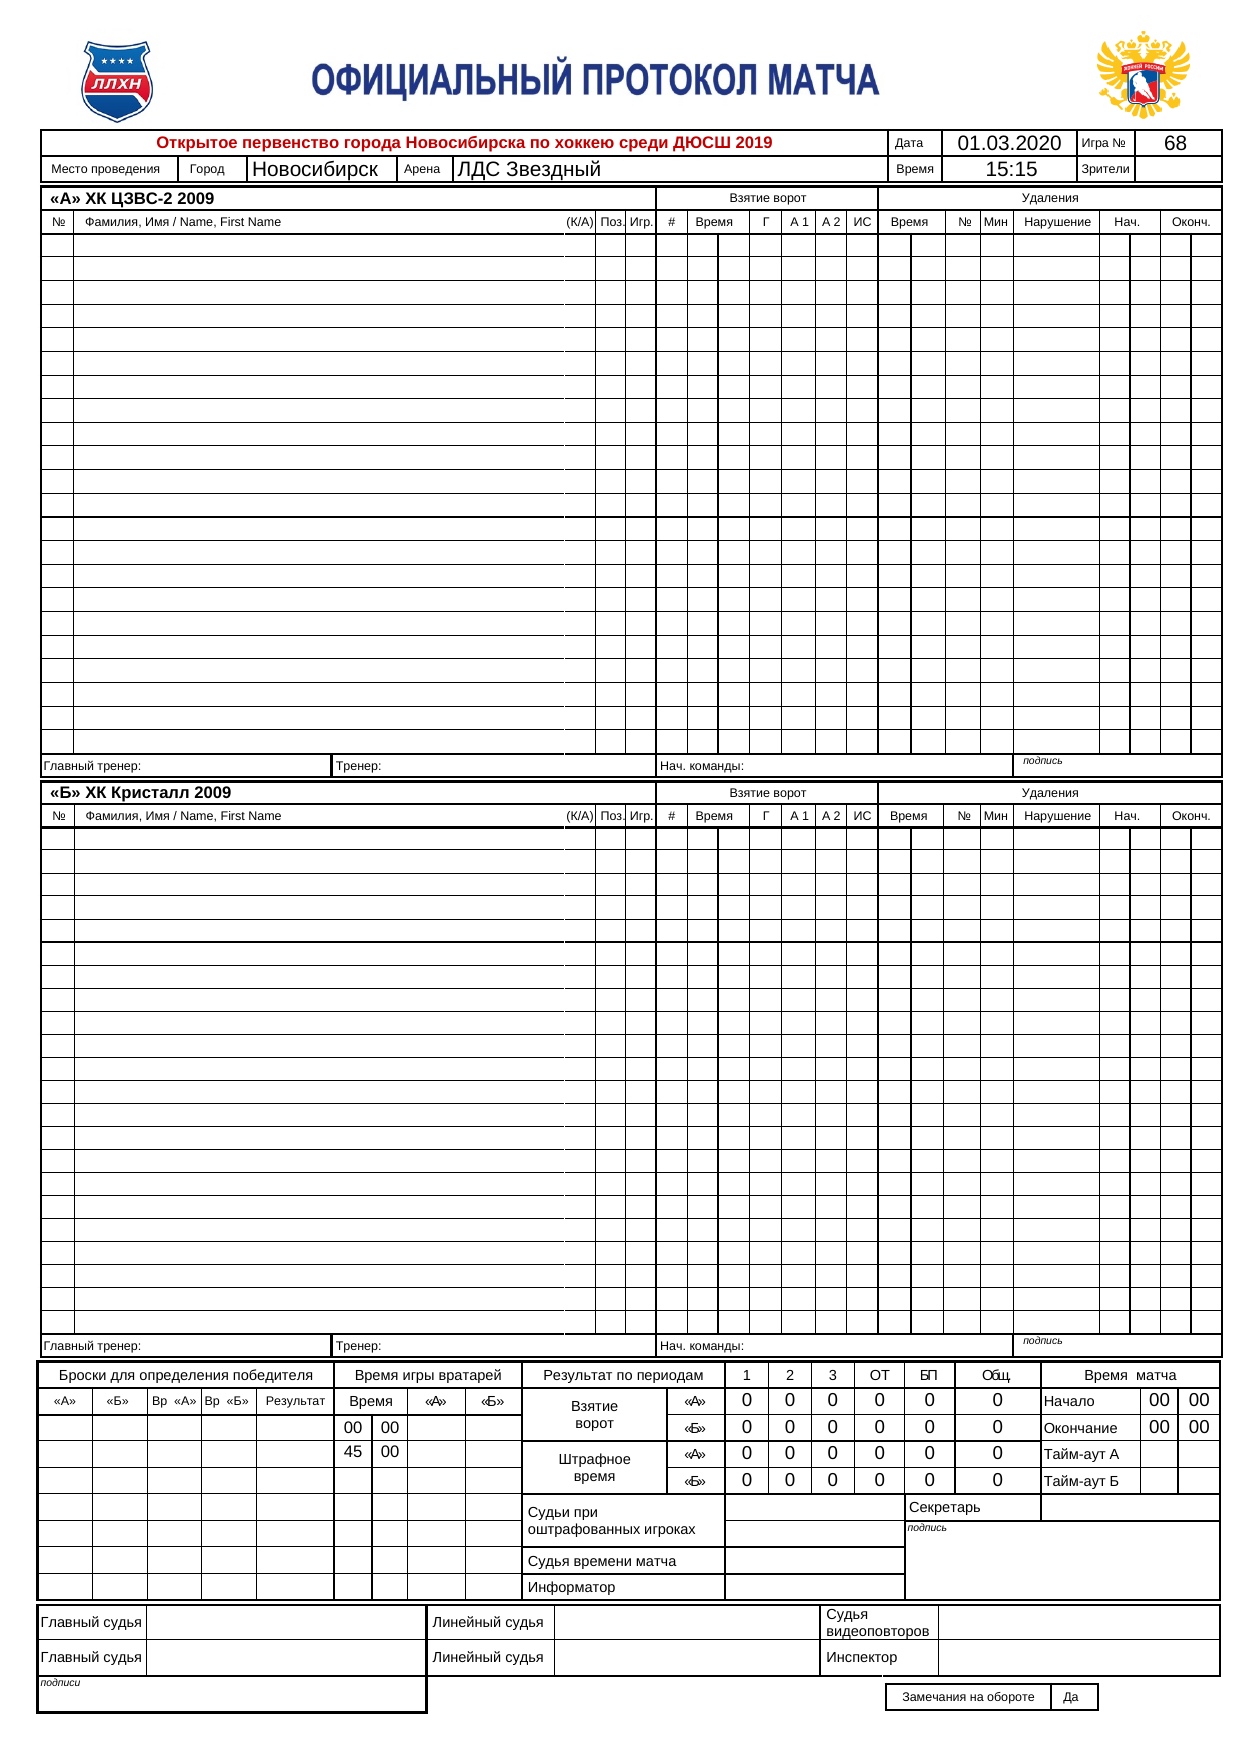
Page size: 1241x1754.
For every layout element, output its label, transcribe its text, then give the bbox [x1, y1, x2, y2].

table_cell [75, 1104, 564, 1126]
table_cell [719, 1081, 749, 1103]
table_cell [1100, 518, 1129, 540]
table_cell [750, 1265, 781, 1287]
table_cell [74, 446, 564, 469]
table_cell [944, 1288, 980, 1310]
table_cell [1100, 1081, 1129, 1103]
table_cell [1131, 352, 1160, 374]
table_cell Линейный судья [428, 1640, 554, 1675]
table_cell [1014, 328, 1099, 351]
table_cell [719, 707, 749, 729]
table_cell [1014, 966, 1099, 987]
table_cell [912, 1242, 943, 1264]
table_cell [944, 1058, 980, 1079]
table_cell [1131, 850, 1160, 872]
table_cell [1192, 1311, 1221, 1333]
table_cell [1161, 1288, 1190, 1310]
table_cell [1192, 423, 1221, 445]
table_cell [1131, 874, 1160, 895]
table_cell [912, 1219, 943, 1241]
table_cell [816, 829, 846, 849]
table_cell [912, 874, 943, 895]
table_cell [688, 1196, 717, 1218]
table_cell [373, 1468, 407, 1493]
table_cell [782, 541, 815, 564]
table_cell [657, 1081, 687, 1103]
table_cell Судья видеоповторов [821, 1606, 938, 1639]
table_cell [750, 989, 781, 1011]
table_cell [42, 943, 74, 964]
table_cell [719, 989, 749, 1011]
table_cell [42, 423, 73, 445]
table_cell [719, 541, 749, 564]
table_cell [74, 281, 564, 303]
table_cell [719, 1196, 749, 1218]
table_cell [912, 565, 945, 587]
table_cell [626, 328, 655, 351]
table_cell [93, 1441, 147, 1467]
table_cell [657, 328, 687, 351]
table_cell [946, 281, 980, 303]
table_cell [1014, 376, 1099, 398]
table_cell [879, 612, 910, 634]
table_cell Фамилия, Имя / Name, First Name [75, 805, 565, 826]
table_cell [912, 1104, 943, 1126]
table_cell [1192, 683, 1221, 706]
table_cell [750, 707, 781, 729]
table_cell «А» [408, 1389, 465, 1413]
table_cell [1161, 920, 1190, 941]
table_cell (К/А) [565, 805, 595, 826]
table_cell [42, 707, 73, 729]
table_cell [42, 1081, 74, 1103]
table_cell [782, 565, 815, 587]
table_cell Инспектор [821, 1640, 938, 1675]
table_cell [879, 1173, 910, 1195]
table_cell [74, 399, 564, 422]
table_cell [565, 1265, 595, 1287]
table_cell 0 [905, 1442, 954, 1467]
table_cell [1161, 352, 1190, 374]
table_cell [816, 989, 846, 1011]
table_cell [1100, 494, 1129, 516]
table_cell [1131, 1035, 1160, 1057]
table_cell [565, 1288, 595, 1310]
table_cell [750, 470, 781, 493]
table_cell [879, 1196, 910, 1218]
table_cell [1100, 636, 1129, 658]
table_cell [944, 1081, 980, 1103]
table_cell [782, 1058, 815, 1079]
table_cell [1192, 281, 1221, 303]
table_cell [782, 989, 815, 1011]
table_cell [912, 281, 945, 303]
table_cell [750, 423, 781, 445]
table_cell [912, 1265, 943, 1287]
table_cell Г [750, 211, 781, 233]
table_cell Фамилия, Имя / Name, First Name [74, 211, 565, 233]
table_cell [1100, 874, 1129, 895]
table_cell [555, 1606, 819, 1639]
picture [5, 28, 1197, 129]
table_cell [1161, 683, 1190, 706]
table_cell Вр «А» [148, 1389, 201, 1413]
table_cell [408, 1574, 465, 1599]
table_cell [981, 1242, 1013, 1264]
table_cell [879, 1127, 910, 1149]
table_cell [1131, 305, 1160, 327]
table_cell [657, 541, 687, 564]
table_cell [816, 376, 846, 398]
table_cell [719, 920, 749, 941]
table_cell [879, 235, 910, 256]
table_cell [847, 1058, 877, 1079]
table_cell [944, 896, 980, 918]
table_cell [688, 494, 717, 516]
table_cell [750, 1127, 781, 1149]
table_cell [1161, 399, 1190, 422]
table_header 1 [726, 1363, 768, 1387]
table_cell [750, 943, 781, 964]
table_cell [688, 829, 717, 849]
table_cell [1131, 518, 1160, 540]
table_cell [657, 257, 687, 280]
table_cell [688, 1311, 717, 1333]
table_cell [981, 874, 1013, 895]
table_cell [373, 1547, 407, 1573]
table_cell [1131, 1265, 1160, 1287]
table_cell [782, 1311, 815, 1333]
table_cell [1192, 257, 1221, 280]
table_cell [912, 920, 943, 941]
table_cell [719, 1058, 749, 1079]
table_cell [946, 588, 980, 611]
table_cell [42, 1242, 74, 1264]
table_cell [688, 423, 717, 445]
table_cell [912, 235, 945, 256]
table_cell [912, 1012, 943, 1033]
table_cell [782, 829, 815, 849]
table_cell [42, 328, 73, 351]
table_cell [657, 352, 687, 374]
table_cell [1179, 1441, 1219, 1467]
table_cell [750, 281, 781, 303]
table_cell ИС [847, 211, 877, 233]
table_cell [981, 423, 1013, 445]
table_cell [39, 1468, 92, 1493]
table_cell [782, 494, 815, 516]
table_cell [42, 989, 74, 1011]
table_cell 0 [726, 1442, 768, 1467]
table_cell [565, 352, 595, 374]
table_cell [944, 1173, 980, 1195]
table_cell Нач. [1100, 805, 1160, 826]
table_cell [782, 470, 815, 493]
table_cell А 2 [816, 805, 846, 826]
table_cell подпись [906, 1522, 1219, 1599]
table_cell [782, 874, 815, 895]
table_cell [750, 376, 781, 398]
table_cell [42, 920, 74, 941]
table_cell [1131, 1127, 1160, 1149]
table_cell [565, 423, 595, 445]
table_cell [1161, 636, 1190, 658]
table_cell [981, 896, 1013, 918]
table_cell [879, 683, 910, 706]
table_cell [42, 588, 73, 611]
table_cell [1161, 707, 1190, 729]
table_cell [1161, 235, 1190, 256]
table_cell [1192, 446, 1221, 469]
table_cell [719, 565, 749, 587]
table_cell [1014, 659, 1099, 682]
table_cell [74, 565, 564, 587]
table_cell [1192, 1173, 1221, 1195]
table_cell [719, 829, 749, 849]
table_cell [93, 1468, 147, 1493]
table_cell [1192, 352, 1221, 374]
table_cell [39, 1547, 92, 1573]
table_cell [257, 1468, 333, 1493]
table_cell [944, 966, 980, 987]
table_cell [981, 328, 1013, 351]
table_cell [1100, 1265, 1129, 1287]
table_cell [782, 423, 815, 445]
table_cell [816, 1035, 846, 1057]
table_cell [946, 683, 980, 706]
table_cell [1131, 1012, 1160, 1033]
table_cell [912, 1311, 943, 1333]
table_cell [1131, 707, 1160, 729]
table_cell [657, 423, 687, 445]
table_cell [1192, 1127, 1221, 1149]
table_cell [782, 850, 815, 872]
table_cell [912, 1127, 943, 1149]
table_cell [847, 850, 877, 872]
table_cell [1100, 1150, 1129, 1172]
table_cell [74, 494, 564, 516]
table_header Да [1052, 1685, 1097, 1709]
table_cell [596, 850, 625, 872]
table_cell [719, 636, 749, 658]
table_cell Поз. [596, 805, 625, 826]
table_cell [75, 829, 564, 849]
table_cell А 1 [782, 805, 815, 826]
table_cell [1161, 1265, 1190, 1287]
table_cell [719, 1219, 749, 1241]
table_cell подписи [39, 1677, 425, 1711]
table_cell [816, 920, 846, 941]
table_cell [1131, 896, 1160, 918]
table_cell [912, 1288, 943, 1310]
table_cell [565, 1058, 595, 1079]
table_cell [42, 376, 73, 398]
table_cell [847, 659, 877, 682]
table_cell [148, 1521, 201, 1546]
table_cell [42, 850, 74, 872]
table_cell [750, 305, 781, 327]
table_cell [565, 1150, 595, 1172]
table_cell [879, 1150, 910, 1172]
table_cell [750, 1311, 781, 1333]
table_cell [1014, 612, 1099, 634]
table_cell [1192, 470, 1221, 493]
table_cell [1131, 829, 1160, 849]
table_cell [847, 257, 877, 280]
table_cell [408, 1441, 465, 1467]
table_cell [847, 494, 877, 516]
table_cell [1161, 1242, 1190, 1264]
table_cell [1014, 257, 1099, 280]
table_cell [981, 1012, 1013, 1033]
table_cell [719, 1311, 749, 1333]
table_cell [782, 1081, 815, 1103]
table_cell [1014, 920, 1099, 941]
table_cell [565, 281, 595, 303]
table_cell [688, 730, 717, 753]
table_cell [1014, 518, 1099, 540]
table_header Время матча [1042, 1363, 1219, 1387]
table_cell [1014, 707, 1099, 729]
table_cell [1131, 494, 1160, 516]
table_cell [626, 1104, 655, 1126]
table_cell [719, 494, 749, 516]
table_cell [565, 565, 595, 587]
table_cell Арена [398, 157, 452, 181]
table_cell [782, 966, 815, 987]
table_cell [981, 281, 1013, 303]
table_cell [1131, 541, 1160, 564]
table_cell [565, 1242, 595, 1264]
table_cell [565, 376, 595, 398]
table_cell Линейный судья [428, 1606, 554, 1639]
table_cell [1192, 612, 1221, 634]
table_cell [912, 943, 943, 964]
table_cell [1100, 683, 1129, 706]
table_cell [719, 470, 749, 493]
table_cell [1131, 328, 1160, 351]
table_cell [944, 920, 980, 941]
table_cell [1192, 1012, 1221, 1033]
table_cell [1161, 612, 1190, 634]
table_cell [946, 423, 980, 445]
table_cell [626, 1035, 655, 1057]
table_cell [847, 1242, 877, 1264]
table_cell [626, 494, 655, 516]
table_cell [1192, 920, 1221, 941]
table_cell [42, 1311, 74, 1333]
table_cell ЛДС Звездный [454, 157, 887, 181]
table_cell Мин [981, 211, 1013, 233]
table_cell [1161, 829, 1190, 849]
table_cell [75, 966, 564, 987]
table_cell [944, 1127, 980, 1149]
table_cell [847, 1104, 877, 1126]
table_cell [782, 588, 815, 611]
table_cell [688, 874, 717, 895]
table_cell [750, 1012, 781, 1033]
table_cell [565, 683, 595, 706]
table_cell [782, 659, 815, 682]
table_cell [1192, 565, 1221, 587]
table_cell [981, 730, 1013, 753]
table_cell [847, 707, 877, 729]
table_cell [75, 1219, 564, 1241]
table_cell [847, 352, 877, 374]
table_cell [1014, 1311, 1099, 1333]
table_cell Главный тренер: [42, 1335, 330, 1356]
table_cell [626, 1081, 655, 1103]
table_cell Время [889, 157, 941, 181]
table_cell [75, 989, 564, 1011]
table_cell [912, 423, 945, 445]
table_cell [719, 896, 749, 918]
table_cell [816, 518, 846, 540]
table_cell [596, 518, 625, 540]
table_cell [596, 1311, 625, 1333]
table_cell [981, 1196, 1013, 1218]
table_cell [750, 565, 781, 587]
table_cell [565, 730, 595, 753]
table_cell [1192, 235, 1221, 256]
table_cell «А» [668, 1442, 724, 1467]
table_cell [816, 659, 846, 682]
table_cell [981, 1081, 1013, 1103]
table_cell [596, 470, 625, 493]
table_cell Новосибирск [248, 157, 396, 181]
table_header Удаления [879, 783, 1221, 803]
table_cell [42, 565, 73, 587]
table_cell 00 [373, 1416, 407, 1440]
table_cell [1014, 352, 1099, 374]
table_cell [1161, 281, 1190, 303]
table_cell [883, 1677, 1220, 1681]
table_cell [1014, 305, 1099, 327]
table_cell [626, 730, 655, 753]
table_cell [750, 1219, 781, 1241]
table_cell [944, 1196, 980, 1218]
table_cell [879, 1242, 910, 1264]
table_cell [981, 1219, 1013, 1241]
table_cell [719, 1265, 749, 1287]
table_cell [1131, 588, 1160, 611]
table_cell Город [179, 157, 246, 181]
table_cell 0 [726, 1389, 768, 1413]
table_cell [847, 730, 877, 753]
table_cell [1100, 1311, 1129, 1333]
table_cell [847, 565, 877, 587]
table_cell [74, 423, 564, 445]
table_cell [981, 235, 1013, 256]
table_cell [912, 612, 945, 634]
table_cell [946, 328, 980, 351]
table_cell [408, 1547, 465, 1573]
table_cell [74, 730, 564, 753]
table_cell [626, 874, 655, 895]
table_cell [428, 1677, 882, 1711]
table_cell [719, 1173, 749, 1195]
table_cell [782, 1265, 815, 1287]
table_cell [750, 328, 781, 351]
table_cell 0 [812, 1442, 854, 1467]
table_cell [1192, 707, 1221, 729]
table_header Броски для определения победителя [39, 1363, 333, 1387]
table_cell [946, 565, 980, 587]
table_cell [688, 1219, 717, 1241]
table_cell 0 [812, 1389, 854, 1413]
table_cell [1099, 1682, 1220, 1711]
table_cell [75, 1173, 564, 1195]
table_cell [912, 305, 945, 327]
table_cell Игр. [626, 805, 655, 826]
table_cell [1192, 399, 1221, 422]
table_cell [816, 565, 846, 587]
table_cell [657, 1012, 687, 1033]
table_cell [596, 730, 625, 753]
table_cell [847, 1196, 877, 1218]
table_cell [1161, 423, 1190, 445]
table_cell [626, 518, 655, 540]
table_cell [626, 446, 655, 469]
table_cell [1192, 636, 1221, 658]
table_cell [816, 1081, 846, 1103]
table_header Дата [889, 131, 941, 155]
table_cell [1161, 943, 1190, 964]
table_cell [657, 1104, 687, 1126]
table_cell [1131, 376, 1160, 398]
table_cell [981, 1265, 1013, 1287]
table_cell [626, 1173, 655, 1195]
table_cell [847, 1081, 877, 1103]
table_cell [1014, 588, 1099, 611]
table_cell [750, 829, 781, 849]
table_cell [816, 1012, 846, 1033]
table_cell [1014, 470, 1099, 493]
table_cell [565, 896, 595, 918]
table_cell [782, 1242, 815, 1264]
table_cell [626, 470, 655, 493]
table_cell [981, 352, 1013, 374]
table_cell [42, 518, 73, 540]
table_cell [750, 636, 781, 658]
table_cell 00 [1179, 1389, 1219, 1413]
table_cell [782, 1196, 815, 1218]
table_cell [944, 1265, 980, 1287]
table_cell [335, 1547, 371, 1573]
table_cell [816, 281, 846, 303]
table_cell [657, 896, 687, 918]
table_cell [719, 235, 749, 256]
table_cell [39, 1416, 92, 1440]
table_cell [42, 446, 73, 469]
table_cell [688, 1288, 717, 1310]
table_cell [912, 1196, 943, 1218]
table_cell [42, 1196, 74, 1218]
table_cell [74, 352, 564, 374]
table_cell [596, 829, 625, 849]
table_cell [981, 1104, 1013, 1126]
table_cell [565, 707, 595, 729]
table_cell [1100, 829, 1129, 849]
table_cell [657, 1311, 687, 1333]
table_cell «Б» [93, 1389, 147, 1413]
table_cell [782, 399, 815, 422]
table_cell 0 [769, 1415, 811, 1440]
table_cell [466, 1547, 521, 1573]
table_cell [726, 1521, 904, 1546]
table_cell [688, 943, 717, 964]
table_cell [373, 1494, 407, 1520]
table_cell [42, 235, 73, 256]
table_cell [688, 1058, 717, 1079]
table_cell [879, 1311, 910, 1333]
table_cell [202, 1574, 256, 1599]
table_cell [42, 612, 73, 634]
table_cell [719, 683, 749, 706]
table_cell [1100, 1127, 1129, 1149]
table_cell [1131, 1288, 1160, 1310]
table_cell 00 [335, 1416, 371, 1440]
table_cell 0 [769, 1389, 811, 1413]
table_header Замечания на обороте [887, 1685, 1050, 1709]
table_cell [565, 257, 595, 280]
table_cell [202, 1521, 256, 1546]
table_cell [688, 636, 717, 658]
table_cell [912, 636, 945, 658]
table_cell «А» [668, 1389, 724, 1413]
table_cell «А» [39, 1389, 92, 1413]
table_cell [1161, 257, 1190, 280]
table_cell [596, 494, 625, 516]
table_cell [75, 1127, 564, 1149]
table_cell [257, 1441, 333, 1467]
table_cell [912, 659, 945, 682]
table_cell [657, 281, 687, 303]
table_cell [1161, 730, 1190, 753]
table_cell [147, 1640, 425, 1675]
table_cell [74, 518, 564, 540]
table_cell [39, 1494, 92, 1520]
table_cell [816, 305, 846, 327]
table_cell [816, 612, 846, 634]
table_cell [847, 470, 877, 493]
table_cell [816, 470, 846, 493]
table_cell [981, 966, 1013, 987]
table_cell [657, 376, 687, 398]
table_cell [626, 850, 655, 872]
table_cell [946, 399, 980, 422]
table_cell [657, 1035, 687, 1057]
table_cell 0 [769, 1468, 811, 1493]
table_cell [1131, 1242, 1160, 1264]
table_cell [1161, 518, 1190, 540]
table_cell [1192, 1058, 1221, 1079]
table_cell [596, 588, 625, 611]
table_cell [74, 235, 564, 256]
table_cell [657, 1127, 687, 1149]
table_header Открытое первенство города Новосибирска по хоккею среди ДЮСШ 2019 [42, 131, 887, 155]
table_cell [626, 1196, 655, 1218]
table_cell [657, 1265, 687, 1287]
table_cell 0 [956, 1415, 1040, 1440]
table_cell [879, 1288, 910, 1310]
table_cell [1161, 896, 1190, 918]
table_cell [1136, 157, 1221, 181]
table_cell [750, 1288, 781, 1310]
table_cell [626, 1058, 655, 1079]
table_cell Штрафное время [523, 1442, 666, 1493]
table_cell [719, 874, 749, 895]
table_cell [944, 874, 980, 895]
table_cell [335, 1574, 371, 1599]
table_cell [719, 1150, 749, 1172]
table_cell [1161, 1081, 1190, 1103]
table_cell [1131, 943, 1160, 964]
table_cell [626, 423, 655, 445]
table_cell [596, 1150, 625, 1172]
table_cell [596, 896, 625, 918]
table_cell 0 [855, 1442, 904, 1467]
table_cell [1192, 588, 1221, 611]
table_cell [596, 235, 625, 256]
table_cell [466, 1574, 521, 1599]
table_cell [847, 1173, 877, 1195]
table_cell [596, 1196, 625, 1218]
table_cell [1131, 470, 1160, 493]
table_cell [782, 1127, 815, 1149]
table_cell [847, 399, 877, 422]
table_cell [466, 1441, 521, 1467]
table_cell [981, 829, 1013, 849]
table_cell [879, 305, 910, 327]
table_cell [1100, 423, 1129, 445]
table_cell [879, 328, 910, 351]
table_cell [719, 943, 749, 964]
table_cell [1192, 874, 1221, 895]
table_cell [1014, 850, 1099, 872]
table_cell [726, 1548, 904, 1573]
table_cell [565, 943, 595, 964]
table_cell [626, 683, 655, 706]
table_cell [1161, 1219, 1190, 1241]
table_cell [1014, 636, 1099, 658]
table_cell [257, 1416, 333, 1440]
table_cell 0 [956, 1468, 1040, 1493]
table_cell [1014, 1104, 1099, 1126]
table_cell [719, 423, 749, 445]
table_cell [688, 989, 717, 1011]
table_header 3 [812, 1363, 854, 1387]
table_cell [688, 376, 717, 398]
table_cell [1192, 943, 1221, 964]
table_cell № [944, 805, 980, 826]
table_cell [626, 989, 655, 1011]
table_cell [912, 1058, 943, 1079]
table_cell [816, 1242, 846, 1264]
table_cell [719, 257, 749, 280]
table_cell № [42, 805, 74, 826]
table_cell Нарушение [1014, 211, 1099, 233]
table_cell [1100, 470, 1129, 493]
table_cell [1192, 1196, 1221, 1218]
table_cell [74, 588, 564, 611]
table_cell [847, 1265, 877, 1287]
table_cell [750, 399, 781, 422]
table_cell [626, 352, 655, 374]
table_cell Секретарь [906, 1495, 1040, 1520]
table_cell [719, 376, 749, 398]
table_cell [879, 518, 910, 540]
table_cell [1100, 565, 1129, 587]
table_cell [912, 850, 943, 872]
table_cell [1100, 1012, 1129, 1033]
table_header «А» ХК ЦЗВС-2 2009 [42, 188, 655, 209]
table_cell [1161, 1104, 1190, 1126]
table_cell [42, 257, 73, 280]
table_cell [626, 1288, 655, 1310]
table_cell [1100, 659, 1129, 682]
table_header Удаления [879, 188, 1221, 209]
table_cell [912, 541, 945, 564]
table_cell [912, 896, 943, 918]
table_cell [1161, 1196, 1190, 1218]
table_cell [816, 494, 846, 516]
table_cell [42, 281, 73, 303]
table_cell [1014, 1127, 1099, 1149]
table_cell [1014, 494, 1099, 516]
table_cell [946, 707, 980, 729]
table_cell [1100, 376, 1129, 398]
table_cell [74, 707, 564, 729]
table_cell [148, 1547, 201, 1573]
table_cell [596, 399, 625, 422]
table_cell [408, 1521, 465, 1546]
table_cell Поз. [596, 211, 625, 233]
table_cell [912, 518, 945, 540]
table_cell [42, 1219, 74, 1241]
table_cell [688, 281, 717, 303]
table_cell [1131, 989, 1160, 1011]
table_cell [816, 1265, 846, 1287]
table_cell [688, 612, 717, 634]
table_cell [93, 1547, 147, 1573]
table_cell [816, 966, 846, 987]
table_cell [1131, 565, 1160, 587]
table_cell [1100, 612, 1129, 634]
table_cell [75, 1058, 564, 1079]
table_cell [1100, 541, 1129, 564]
table_cell [596, 1081, 625, 1103]
table_cell [1100, 399, 1129, 422]
table_cell [719, 1104, 749, 1126]
table_cell [657, 966, 687, 987]
table_cell 0 [905, 1389, 954, 1413]
table_cell [726, 1495, 904, 1520]
table_cell [1192, 1288, 1221, 1310]
table_cell [39, 1574, 92, 1599]
table_cell [688, 399, 717, 422]
table_cell Г [750, 805, 781, 826]
table_cell [596, 707, 625, 729]
table_cell [688, 896, 717, 918]
table_cell [657, 588, 687, 611]
table_cell [782, 518, 815, 540]
table_cell [719, 659, 749, 682]
table_cell Взятие ворот [523, 1389, 666, 1440]
table_cell [596, 1242, 625, 1264]
table_cell [750, 612, 781, 634]
table_cell [981, 518, 1013, 540]
table_cell 00 [1179, 1415, 1219, 1440]
table_cell [596, 1035, 625, 1057]
table_cell Оконч. [1161, 211, 1221, 233]
table_cell [1100, 707, 1129, 729]
table_cell [782, 920, 815, 941]
table_cell 0 [855, 1389, 904, 1413]
table_cell [1161, 966, 1190, 987]
table_cell [565, 612, 595, 634]
table_cell Окончание [1042, 1415, 1140, 1440]
table_cell # [657, 211, 687, 233]
table_cell [1100, 966, 1129, 987]
table_cell [816, 1288, 846, 1310]
table_cell [626, 1012, 655, 1033]
table_cell [596, 943, 625, 964]
table_cell [1100, 1219, 1129, 1241]
table_cell [879, 1104, 910, 1126]
table_cell [657, 707, 687, 729]
table_cell подпись [1014, 755, 1221, 776]
table_cell [657, 1173, 687, 1195]
table_cell [912, 989, 943, 1011]
table_cell [847, 829, 877, 849]
table_cell [408, 1468, 465, 1493]
table_header 01.03.2020 [943, 131, 1076, 155]
table_cell «Б» [668, 1415, 724, 1440]
table_cell [1014, 541, 1099, 564]
table_cell [626, 612, 655, 634]
table_cell [847, 1311, 877, 1333]
table_cell [596, 989, 625, 1011]
table_cell [1131, 1311, 1160, 1333]
table_cell [42, 966, 74, 987]
table_cell [1161, 850, 1190, 872]
table_cell 00 [1141, 1415, 1177, 1440]
table_cell [657, 874, 687, 895]
table_cell [981, 612, 1013, 634]
table_cell [1100, 257, 1129, 280]
table_cell [565, 494, 595, 516]
table_cell [565, 920, 595, 941]
table_cell [847, 1150, 877, 1172]
table_cell [75, 874, 564, 895]
table_cell [148, 1416, 201, 1440]
table_cell [42, 541, 73, 564]
table_cell [719, 1035, 749, 1057]
table_cell [847, 1127, 877, 1149]
table_cell [75, 1081, 564, 1103]
table_cell [879, 1012, 910, 1033]
table_cell [750, 1196, 781, 1218]
table_cell [42, 1012, 74, 1033]
table_cell [1100, 588, 1129, 611]
table_cell [816, 257, 846, 280]
table_cell [750, 494, 781, 516]
table_cell [1042, 1495, 1219, 1520]
table_cell [981, 541, 1013, 564]
table_cell [750, 730, 781, 753]
table_cell [1100, 989, 1129, 1011]
table_cell [74, 376, 564, 398]
table_cell [847, 966, 877, 987]
table_cell [42, 494, 73, 516]
table_cell [1161, 1035, 1190, 1057]
table_cell [750, 352, 781, 374]
table_cell [1014, 281, 1099, 303]
table_cell [93, 1521, 147, 1546]
table_cell [408, 1494, 465, 1520]
table_cell [657, 1150, 687, 1172]
table_cell [1014, 683, 1099, 706]
table_cell [596, 1104, 625, 1126]
table_cell [816, 1127, 846, 1149]
table_cell [596, 376, 625, 398]
table_cell [657, 636, 687, 658]
table_cell [1100, 943, 1129, 964]
table_cell [42, 1104, 74, 1126]
table_cell [816, 588, 846, 611]
table_cell [719, 352, 749, 374]
table_cell [688, 446, 717, 469]
table_cell [879, 281, 910, 303]
table_cell [719, 399, 749, 422]
table_cell [1161, 1058, 1190, 1079]
table_cell [42, 1127, 74, 1149]
table_cell [202, 1468, 256, 1493]
table_cell [879, 707, 910, 729]
table_cell [847, 612, 877, 634]
table_cell [1100, 1173, 1129, 1195]
table_cell [596, 423, 625, 445]
table_cell [1161, 1173, 1190, 1195]
table_cell Время [688, 211, 749, 233]
table_cell [1131, 636, 1160, 658]
table_cell [42, 305, 73, 327]
table_cell [1014, 1288, 1099, 1310]
table_cell «Б» [668, 1468, 724, 1493]
table_cell [816, 1173, 846, 1195]
table_cell [816, 328, 846, 351]
table_cell [816, 943, 846, 964]
table_cell [879, 730, 910, 753]
table_cell [42, 1150, 74, 1172]
table_cell 0 [905, 1415, 954, 1440]
table_cell [750, 683, 781, 706]
table_cell № [946, 211, 980, 233]
table_cell [1131, 1058, 1160, 1079]
table_cell [816, 423, 846, 445]
table_cell [1192, 966, 1221, 987]
table_cell [626, 257, 655, 280]
table_cell [750, 257, 781, 280]
table_cell [879, 1219, 910, 1241]
table_cell [42, 1035, 74, 1057]
table_cell [782, 446, 815, 469]
table_cell [879, 874, 910, 895]
table_cell [74, 636, 564, 658]
table_cell [782, 730, 815, 753]
table_cell [816, 399, 846, 422]
table_cell [981, 565, 1013, 587]
table_cell [879, 1081, 910, 1103]
table_cell [466, 1494, 521, 1520]
table_cell [782, 305, 815, 327]
table_cell [782, 943, 815, 964]
table_cell [1131, 257, 1160, 280]
table_cell [596, 636, 625, 658]
table_cell [39, 1441, 92, 1467]
table_cell [1100, 920, 1129, 941]
table_cell [879, 850, 910, 872]
table_cell [657, 659, 687, 682]
table_cell [981, 850, 1013, 872]
table_cell [750, 541, 781, 564]
table_cell [1192, 1081, 1221, 1103]
table_cell [657, 730, 687, 753]
table_cell [688, 1265, 717, 1287]
table_cell [596, 966, 625, 987]
table_cell [202, 1494, 256, 1520]
table_cell [1161, 328, 1190, 351]
table_cell [596, 541, 625, 564]
table_cell [912, 966, 943, 987]
table_cell [408, 1416, 465, 1440]
table_cell Главный судья [39, 1640, 146, 1675]
table_cell [42, 1288, 74, 1310]
table_cell [626, 920, 655, 941]
table_cell [782, 1012, 815, 1033]
table_cell [148, 1574, 201, 1599]
table_cell [816, 1104, 846, 1126]
table_cell А 2 [816, 211, 846, 233]
table_cell Судья времени матча [523, 1548, 724, 1573]
table_cell 0 [855, 1415, 904, 1440]
table_cell [1161, 1150, 1190, 1172]
table_cell [1014, 1012, 1099, 1033]
table_cell [257, 1547, 333, 1573]
table_cell 0 [956, 1389, 1040, 1413]
table_cell [657, 565, 687, 587]
table_cell [565, 1104, 595, 1126]
table_cell [657, 446, 687, 469]
table_cell [879, 829, 910, 849]
table_cell ИС [847, 805, 877, 826]
table_cell [946, 494, 980, 516]
table_cell [981, 1311, 1013, 1333]
table_cell [912, 494, 945, 516]
table_cell [847, 518, 877, 540]
table_cell [596, 1288, 625, 1310]
table_cell [688, 920, 717, 941]
table_cell [816, 707, 846, 729]
table_cell [944, 1035, 980, 1057]
table_cell [1014, 399, 1099, 422]
table_cell [750, 920, 781, 941]
table_cell [657, 1219, 687, 1241]
table_cell [981, 494, 1013, 516]
table_cell [1100, 1104, 1129, 1126]
table_cell [626, 588, 655, 611]
table_header Общ. [956, 1363, 1040, 1387]
table_cell [847, 683, 877, 706]
table_cell [565, 1035, 595, 1057]
table_header Игра № [1078, 131, 1134, 155]
table_cell Нач. команды: [657, 755, 1012, 776]
table_cell [688, 352, 717, 374]
table_cell [1014, 896, 1099, 918]
table_cell [1131, 659, 1160, 682]
table_cell [782, 1219, 815, 1241]
table_header 2 [769, 1363, 811, 1387]
table_cell [879, 257, 910, 280]
table_cell [688, 328, 717, 351]
table_cell [847, 1219, 877, 1241]
table_cell [688, 257, 717, 280]
table_cell [912, 352, 945, 374]
table_cell [1161, 588, 1190, 611]
table_cell [626, 399, 655, 422]
table_cell [1100, 1196, 1129, 1218]
table_cell [565, 966, 595, 987]
table_cell [847, 943, 877, 964]
table_cell [688, 966, 717, 987]
table_cell [750, 235, 781, 256]
table_cell [719, 850, 749, 872]
table_cell [1100, 352, 1129, 374]
table_cell [1014, 989, 1099, 1011]
table_cell [596, 1219, 625, 1241]
table_cell [1100, 1058, 1129, 1079]
table_cell [1161, 446, 1190, 469]
table_cell [816, 1219, 846, 1241]
table_cell [782, 707, 815, 729]
table_cell [1131, 1196, 1160, 1218]
table_cell [719, 281, 749, 303]
table_cell [912, 376, 945, 398]
table_cell [912, 470, 945, 493]
table_cell [74, 328, 564, 351]
table_cell [879, 494, 910, 516]
table_cell [816, 850, 846, 872]
table_cell [1100, 730, 1129, 753]
table_cell [596, 683, 625, 706]
table_cell [1179, 1468, 1219, 1493]
table_cell [847, 588, 877, 611]
table_cell [148, 1468, 201, 1493]
table_cell [657, 235, 687, 256]
table_cell [74, 659, 564, 682]
table_cell [912, 446, 945, 469]
table_cell [74, 470, 564, 493]
table_cell [782, 376, 815, 398]
table_cell Место проведения [42, 157, 177, 181]
table_cell [42, 1265, 74, 1287]
table_cell [1161, 565, 1190, 587]
table_cell [657, 943, 687, 964]
table_cell [719, 730, 749, 753]
table_cell 0 [769, 1442, 811, 1467]
table_cell [1100, 1242, 1129, 1264]
table_cell [946, 352, 980, 374]
table_cell [879, 565, 910, 587]
table_cell [750, 1058, 781, 1079]
table_cell [981, 683, 1013, 706]
table_cell [626, 636, 655, 658]
table_cell [626, 281, 655, 303]
table_cell [596, 257, 625, 280]
table_cell [1100, 1035, 1129, 1057]
table_cell [1131, 612, 1160, 634]
table_cell [148, 1441, 201, 1467]
table_cell Начало [1042, 1389, 1140, 1413]
table_cell [750, 966, 781, 987]
table_cell [879, 1058, 910, 1079]
table_cell [1192, 1242, 1221, 1264]
table_cell [816, 1311, 846, 1333]
table_cell [719, 1288, 749, 1310]
table_cell [596, 1265, 625, 1287]
table_cell [750, 1081, 781, 1103]
table_cell [688, 235, 717, 256]
table_cell [1192, 494, 1221, 516]
table_cell Нарушение [1014, 805, 1099, 826]
table_cell [782, 1104, 815, 1126]
table_cell [626, 829, 655, 849]
table_cell [1192, 659, 1221, 682]
table_cell [657, 518, 687, 540]
table_cell [657, 989, 687, 1011]
table_cell [944, 1150, 980, 1172]
table_cell [912, 1173, 943, 1195]
table_cell [946, 257, 980, 280]
table_cell [946, 376, 980, 398]
table_cell [946, 305, 980, 327]
table_cell [657, 494, 687, 516]
table_cell [626, 707, 655, 729]
table_cell 0 [812, 1415, 854, 1440]
table_cell [688, 1173, 717, 1195]
table_cell [42, 399, 73, 422]
table_cell [750, 1150, 781, 1172]
table_cell [555, 1640, 819, 1675]
table_cell [1131, 1104, 1160, 1126]
table_cell [946, 636, 980, 658]
table_cell Игр. [626, 211, 655, 233]
table_cell [1131, 966, 1160, 987]
table_cell [912, 707, 945, 729]
table_cell [335, 1468, 371, 1493]
table_cell [1161, 659, 1190, 682]
table_cell [847, 328, 877, 351]
table_cell Зрители [1078, 157, 1134, 181]
table_cell [879, 588, 910, 611]
table_cell [1100, 235, 1129, 256]
table_cell [879, 470, 910, 493]
table_cell [782, 612, 815, 634]
table_cell [946, 235, 980, 256]
table_cell [981, 1288, 1013, 1310]
table_cell [1161, 494, 1190, 516]
table_cell Время [879, 805, 943, 826]
table_cell [1100, 305, 1129, 327]
table_cell [688, 470, 717, 493]
table_cell [1100, 446, 1129, 469]
table_cell [981, 943, 1013, 964]
table_cell [565, 235, 595, 256]
table_cell [879, 896, 910, 918]
table_cell [946, 541, 980, 564]
table_cell Тайм-аут А [1042, 1441, 1140, 1467]
table_cell [750, 1242, 781, 1264]
table_cell [75, 896, 564, 918]
table_cell [750, 1035, 781, 1057]
table_cell [750, 850, 781, 872]
table_cell [719, 966, 749, 987]
table_cell 0 [905, 1468, 954, 1493]
table_cell [42, 874, 74, 895]
table_cell [912, 1081, 943, 1103]
table_cell [202, 1441, 256, 1467]
table_cell [596, 565, 625, 587]
table_cell [42, 896, 74, 918]
table_cell [1192, 989, 1221, 1011]
table_cell [657, 1288, 687, 1310]
table_cell [912, 588, 945, 611]
table_cell [944, 1012, 980, 1033]
table_cell 45 [335, 1441, 371, 1467]
table_cell [816, 730, 846, 753]
table_cell Время [879, 211, 945, 233]
table_header 68 [1136, 131, 1221, 155]
table_cell «Б » [466, 1389, 521, 1413]
table_cell [879, 966, 910, 987]
table_header Время игры вратарей [335, 1363, 521, 1387]
table_cell [565, 989, 595, 1011]
table_cell [626, 1150, 655, 1172]
table_cell [782, 257, 815, 280]
table_cell [1192, 829, 1221, 849]
table_cell [596, 305, 625, 327]
table_cell [373, 1521, 407, 1546]
table_cell Нач. команды: [657, 1335, 1012, 1356]
table_cell [596, 281, 625, 303]
table_cell [816, 1150, 846, 1172]
table_cell [944, 943, 980, 964]
table_cell [1161, 1012, 1190, 1033]
table_cell [466, 1521, 521, 1546]
table_cell [75, 1242, 564, 1264]
table_cell [1014, 943, 1099, 964]
table_cell [879, 659, 910, 682]
table_cell [719, 1242, 749, 1264]
table_cell [596, 352, 625, 374]
table_cell [847, 541, 877, 564]
table_cell [847, 1288, 877, 1310]
table_cell Информатор [523, 1575, 724, 1599]
table_cell [688, 1035, 717, 1057]
table_cell [1141, 1468, 1177, 1493]
table_cell Тренер: [333, 1335, 655, 1356]
table_cell [944, 1242, 980, 1264]
table_cell [912, 683, 945, 706]
table_cell № [42, 211, 73, 233]
table_cell [816, 636, 846, 658]
table_cell [596, 659, 625, 682]
table_cell [1014, 874, 1099, 895]
table_cell [466, 1416, 521, 1440]
table_cell [657, 305, 687, 327]
table_cell [626, 376, 655, 398]
table_cell 0 [726, 1415, 768, 1440]
table_cell [944, 829, 980, 849]
table_cell [879, 989, 910, 1011]
table_cell [1192, 518, 1221, 540]
table_cell [719, 518, 749, 540]
table_cell Результат [257, 1389, 333, 1413]
table_cell [939, 1606, 1219, 1639]
table_cell [847, 423, 877, 445]
table_cell [257, 1574, 333, 1599]
table_cell [626, 1265, 655, 1287]
table_cell [596, 920, 625, 941]
table_cell [912, 1150, 943, 1172]
table_header Результат по периодам [523, 1363, 724, 1387]
table_cell [1131, 920, 1160, 941]
table_cell [1161, 470, 1190, 493]
table_cell [1100, 281, 1129, 303]
table_cell [1100, 1288, 1129, 1310]
table_cell [879, 352, 910, 374]
table_cell [75, 1150, 564, 1172]
table_cell [1131, 399, 1160, 422]
table_cell [335, 1521, 371, 1546]
table_cell [565, 1173, 595, 1195]
table_cell [1131, 1173, 1160, 1195]
table_cell [782, 328, 815, 351]
table_cell [750, 1104, 781, 1126]
table_cell [944, 989, 980, 1011]
table_cell [879, 1265, 910, 1287]
table_cell [782, 1150, 815, 1172]
table_cell [688, 1242, 717, 1264]
table_cell [981, 257, 1013, 280]
table_cell [912, 399, 945, 422]
table_cell [596, 1058, 625, 1079]
table_cell [42, 659, 73, 682]
table_cell [879, 423, 910, 445]
table_cell [688, 850, 717, 872]
table_cell [1014, 1150, 1099, 1172]
table_cell [1192, 1150, 1221, 1172]
table_cell [981, 989, 1013, 1011]
table_cell [75, 1196, 564, 1218]
table_cell [847, 636, 877, 658]
table_cell [75, 1265, 564, 1287]
table_cell [74, 541, 564, 564]
table_cell [688, 588, 717, 611]
table_cell [1014, 1265, 1099, 1287]
table_cell [42, 636, 73, 658]
table_cell [750, 446, 781, 469]
table_cell [1192, 1104, 1221, 1126]
table_cell [1192, 896, 1221, 918]
table_cell [148, 1494, 201, 1520]
table_cell [202, 1547, 256, 1573]
table_cell [565, 1012, 595, 1033]
table_cell [565, 541, 595, 564]
table_cell [257, 1521, 333, 1546]
table_cell [816, 896, 846, 918]
table_cell [1014, 446, 1099, 469]
table_cell [944, 1311, 980, 1333]
table_cell [719, 305, 749, 327]
table_cell [782, 235, 815, 256]
table_cell [981, 376, 1013, 398]
table_cell [847, 305, 877, 327]
table_cell [626, 565, 655, 587]
table_cell [981, 659, 1013, 682]
table_cell [726, 1575, 904, 1599]
table_cell [42, 352, 73, 374]
table_cell [981, 399, 1013, 422]
table_cell [75, 1012, 564, 1033]
table_cell [688, 1104, 717, 1126]
table_cell [782, 683, 815, 706]
table_cell [565, 1081, 595, 1103]
table_cell [75, 1035, 564, 1057]
table_cell [596, 1127, 625, 1149]
table_cell [565, 1196, 595, 1218]
table_cell [946, 446, 980, 469]
table_cell Тайм-аут Б [1042, 1468, 1140, 1493]
table_cell [42, 470, 73, 493]
table_cell [688, 683, 717, 706]
table_cell [719, 446, 749, 469]
table_cell [879, 920, 910, 941]
table_cell А 1 [782, 211, 815, 233]
table_cell [1161, 989, 1190, 1011]
table_cell Главный судья [39, 1606, 146, 1639]
table_cell [1100, 896, 1129, 918]
table_cell [596, 612, 625, 634]
table_cell Главный тренер: [42, 755, 330, 776]
table_cell [1014, 423, 1099, 445]
table_cell [93, 1416, 147, 1440]
table_cell [1014, 1081, 1099, 1103]
table_cell [688, 659, 717, 682]
table_cell [1161, 376, 1190, 398]
table_cell [42, 829, 74, 849]
table_cell [626, 1311, 655, 1333]
table_cell [42, 730, 73, 753]
table_header БП [905, 1363, 954, 1387]
table_cell [626, 896, 655, 918]
table_cell [981, 446, 1013, 469]
table_cell [816, 541, 846, 564]
table_header Взятие ворот [657, 783, 877, 803]
table_cell [719, 1012, 749, 1033]
table_cell [847, 1035, 877, 1057]
table_cell [912, 1035, 943, 1057]
table_cell [39, 1521, 92, 1546]
table_cell [75, 1288, 564, 1310]
table_cell [1131, 235, 1160, 256]
table_cell [565, 399, 595, 422]
table_cell [879, 541, 910, 564]
table_cell [657, 829, 687, 849]
table_cell [816, 1196, 846, 1218]
table_cell Вр «Б» [202, 1389, 256, 1413]
table_cell [565, 874, 595, 895]
table_cell [688, 1150, 717, 1172]
table_cell [1192, 1035, 1221, 1057]
table_cell [816, 683, 846, 706]
table_cell [750, 896, 781, 918]
table_cell 0 [812, 1468, 854, 1493]
table_cell [688, 541, 717, 564]
table_cell [626, 966, 655, 987]
table_cell [847, 989, 877, 1011]
table_cell [847, 896, 877, 918]
table_cell [688, 1127, 717, 1149]
table_cell [75, 1311, 564, 1333]
table_cell [93, 1574, 147, 1599]
table_cell Тренер: [333, 755, 655, 776]
table_cell [596, 1173, 625, 1195]
table_cell [1100, 328, 1129, 351]
table_cell [257, 1494, 333, 1520]
table_cell (К/А) [565, 211, 595, 233]
table_cell [565, 588, 595, 611]
table_cell [565, 659, 595, 682]
table_cell [719, 612, 749, 634]
table_cell [596, 446, 625, 469]
table_cell [879, 943, 910, 964]
table_cell [596, 1012, 625, 1033]
table_cell [565, 446, 595, 469]
table_cell [1131, 446, 1160, 469]
table_cell [719, 1127, 749, 1149]
table_cell [981, 305, 1013, 327]
table_cell [1131, 1150, 1160, 1172]
table_cell 0 [855, 1468, 904, 1493]
table_cell [816, 446, 846, 469]
table_cell [946, 518, 980, 540]
table_cell [657, 399, 687, 422]
table_cell [1192, 730, 1221, 753]
table_cell [1141, 1441, 1177, 1467]
table_cell [688, 1081, 717, 1103]
table_cell [981, 1035, 1013, 1057]
table_cell [782, 1173, 815, 1195]
table_cell [1131, 423, 1160, 445]
table_cell [688, 305, 717, 327]
table_cell [1014, 1058, 1099, 1079]
table_cell [626, 659, 655, 682]
table_cell [565, 1311, 595, 1333]
table_cell [373, 1574, 407, 1599]
table_cell [981, 1127, 1013, 1149]
table_cell [626, 541, 655, 564]
table_cell [1161, 541, 1190, 564]
table_cell [750, 874, 781, 895]
table_cell [981, 1150, 1013, 1172]
table_cell [1014, 1242, 1099, 1264]
table_cell [939, 1640, 1219, 1675]
table_cell [750, 659, 781, 682]
table_cell [782, 281, 815, 303]
table_cell подпись [1014, 1335, 1221, 1356]
table_cell [1131, 730, 1160, 753]
table_cell [1014, 235, 1099, 256]
table_cell [657, 1242, 687, 1264]
table_cell [565, 636, 595, 658]
table_cell [981, 707, 1013, 729]
table_cell [688, 707, 717, 729]
table_cell [981, 1173, 1013, 1195]
table_cell [750, 588, 781, 611]
table_cell [1014, 730, 1099, 753]
table_cell 15:15 [943, 157, 1076, 181]
table_cell [74, 612, 564, 634]
table_cell [981, 1058, 1013, 1079]
table_cell [944, 850, 980, 872]
table_cell # [657, 805, 687, 826]
table_cell [1161, 1127, 1190, 1149]
table_cell [42, 1173, 74, 1195]
table_cell [1014, 1173, 1099, 1195]
table_cell [1014, 565, 1099, 587]
table_cell [596, 874, 625, 895]
table_cell [1192, 1219, 1221, 1241]
table_cell [879, 376, 910, 398]
table_cell Мин [981, 805, 1013, 826]
table_cell [946, 612, 980, 634]
table_cell [944, 1219, 980, 1241]
table_cell [1100, 850, 1129, 872]
table_cell [847, 235, 877, 256]
table_cell [1131, 683, 1160, 706]
table_cell Судьи при оштрафованных игроках [523, 1495, 724, 1546]
table_cell [75, 943, 564, 964]
table_cell [981, 920, 1013, 941]
table_cell [847, 281, 877, 303]
table_cell [847, 1012, 877, 1033]
table_cell [42, 683, 73, 706]
table_cell [1192, 376, 1221, 398]
table_cell [1014, 1196, 1099, 1218]
table_cell [912, 730, 945, 753]
table_cell [657, 1196, 687, 1218]
table_cell [74, 683, 564, 706]
table_cell [626, 1219, 655, 1241]
table_cell [782, 896, 815, 918]
table_cell [847, 874, 877, 895]
table_cell 00 [1141, 1389, 1177, 1413]
table_cell [912, 829, 943, 849]
table_header «Б» ХК Кристалл 2009 [42, 783, 655, 803]
table_cell [981, 588, 1013, 611]
table_cell [565, 518, 595, 540]
table_cell [657, 470, 687, 493]
table_cell [565, 1219, 595, 1241]
table_cell [879, 1035, 910, 1057]
table_cell [944, 1104, 980, 1126]
table_cell [202, 1416, 256, 1440]
table_cell [1014, 1035, 1099, 1057]
table_cell [626, 305, 655, 327]
table_cell [1131, 1081, 1160, 1103]
table_cell [912, 257, 945, 280]
table_cell [466, 1468, 521, 1493]
table_cell [816, 874, 846, 895]
table_cell [565, 328, 595, 351]
table_cell [879, 636, 910, 658]
table_cell [596, 328, 625, 351]
table_cell [1014, 829, 1099, 849]
table_cell [981, 470, 1013, 493]
table_cell Оконч. [1161, 805, 1221, 826]
table_cell [147, 1606, 425, 1639]
table_cell [565, 470, 595, 493]
table_cell [657, 683, 687, 706]
table_cell [912, 328, 945, 351]
table_cell [42, 1058, 74, 1079]
table_cell [1192, 305, 1221, 327]
table_cell [74, 305, 564, 327]
table_cell [879, 399, 910, 422]
table_header ОТ [855, 1363, 904, 1387]
table_cell [565, 305, 595, 327]
table_cell [626, 943, 655, 964]
table_cell [946, 659, 980, 682]
table_cell [816, 1058, 846, 1079]
table_cell [75, 920, 564, 941]
table_cell [657, 850, 687, 872]
table_cell [847, 446, 877, 469]
table_cell [1014, 1219, 1099, 1241]
table_cell [816, 235, 846, 256]
table_cell [657, 1058, 687, 1079]
table_cell [1192, 850, 1221, 872]
table_cell 0 [726, 1468, 768, 1493]
table_cell [816, 352, 846, 374]
table_cell [93, 1494, 147, 1520]
table_cell [1161, 305, 1190, 327]
table_cell 0 [956, 1442, 1040, 1467]
table_cell Время [335, 1389, 407, 1413]
table_cell [847, 920, 877, 941]
table_cell [1161, 874, 1190, 895]
table_cell [782, 352, 815, 374]
table_cell [879, 446, 910, 469]
table_cell [335, 1494, 371, 1520]
table_cell [657, 920, 687, 941]
table_cell [75, 850, 564, 872]
table_cell [626, 235, 655, 256]
table_cell 00 [373, 1441, 407, 1467]
table_cell [565, 850, 595, 872]
table_cell [719, 588, 749, 611]
table_cell [1131, 281, 1160, 303]
table_cell [847, 376, 877, 398]
table_cell [981, 636, 1013, 658]
table_cell [750, 518, 781, 540]
table_cell [946, 730, 980, 753]
table_cell Нач. [1100, 211, 1160, 233]
table_cell [626, 1242, 655, 1264]
table_cell [688, 518, 717, 540]
table_cell [1131, 1219, 1160, 1241]
table_cell [782, 1035, 815, 1057]
table_cell [74, 257, 564, 280]
table_cell [719, 328, 749, 351]
table_cell [688, 1012, 717, 1033]
table_cell [1192, 328, 1221, 351]
table_cell [1192, 541, 1221, 564]
table_cell Время [688, 805, 749, 826]
table_cell [565, 829, 595, 849]
table_cell [1192, 1265, 1221, 1287]
table_cell [750, 1173, 781, 1195]
table_cell [688, 565, 717, 587]
table_header Взятие ворот [657, 188, 877, 209]
table_cell [626, 1127, 655, 1149]
table_cell [782, 1288, 815, 1310]
table_cell [657, 612, 687, 634]
table_cell [946, 470, 980, 493]
table_cell [1161, 1311, 1190, 1333]
table_cell [782, 636, 815, 658]
table_cell [565, 1127, 595, 1149]
